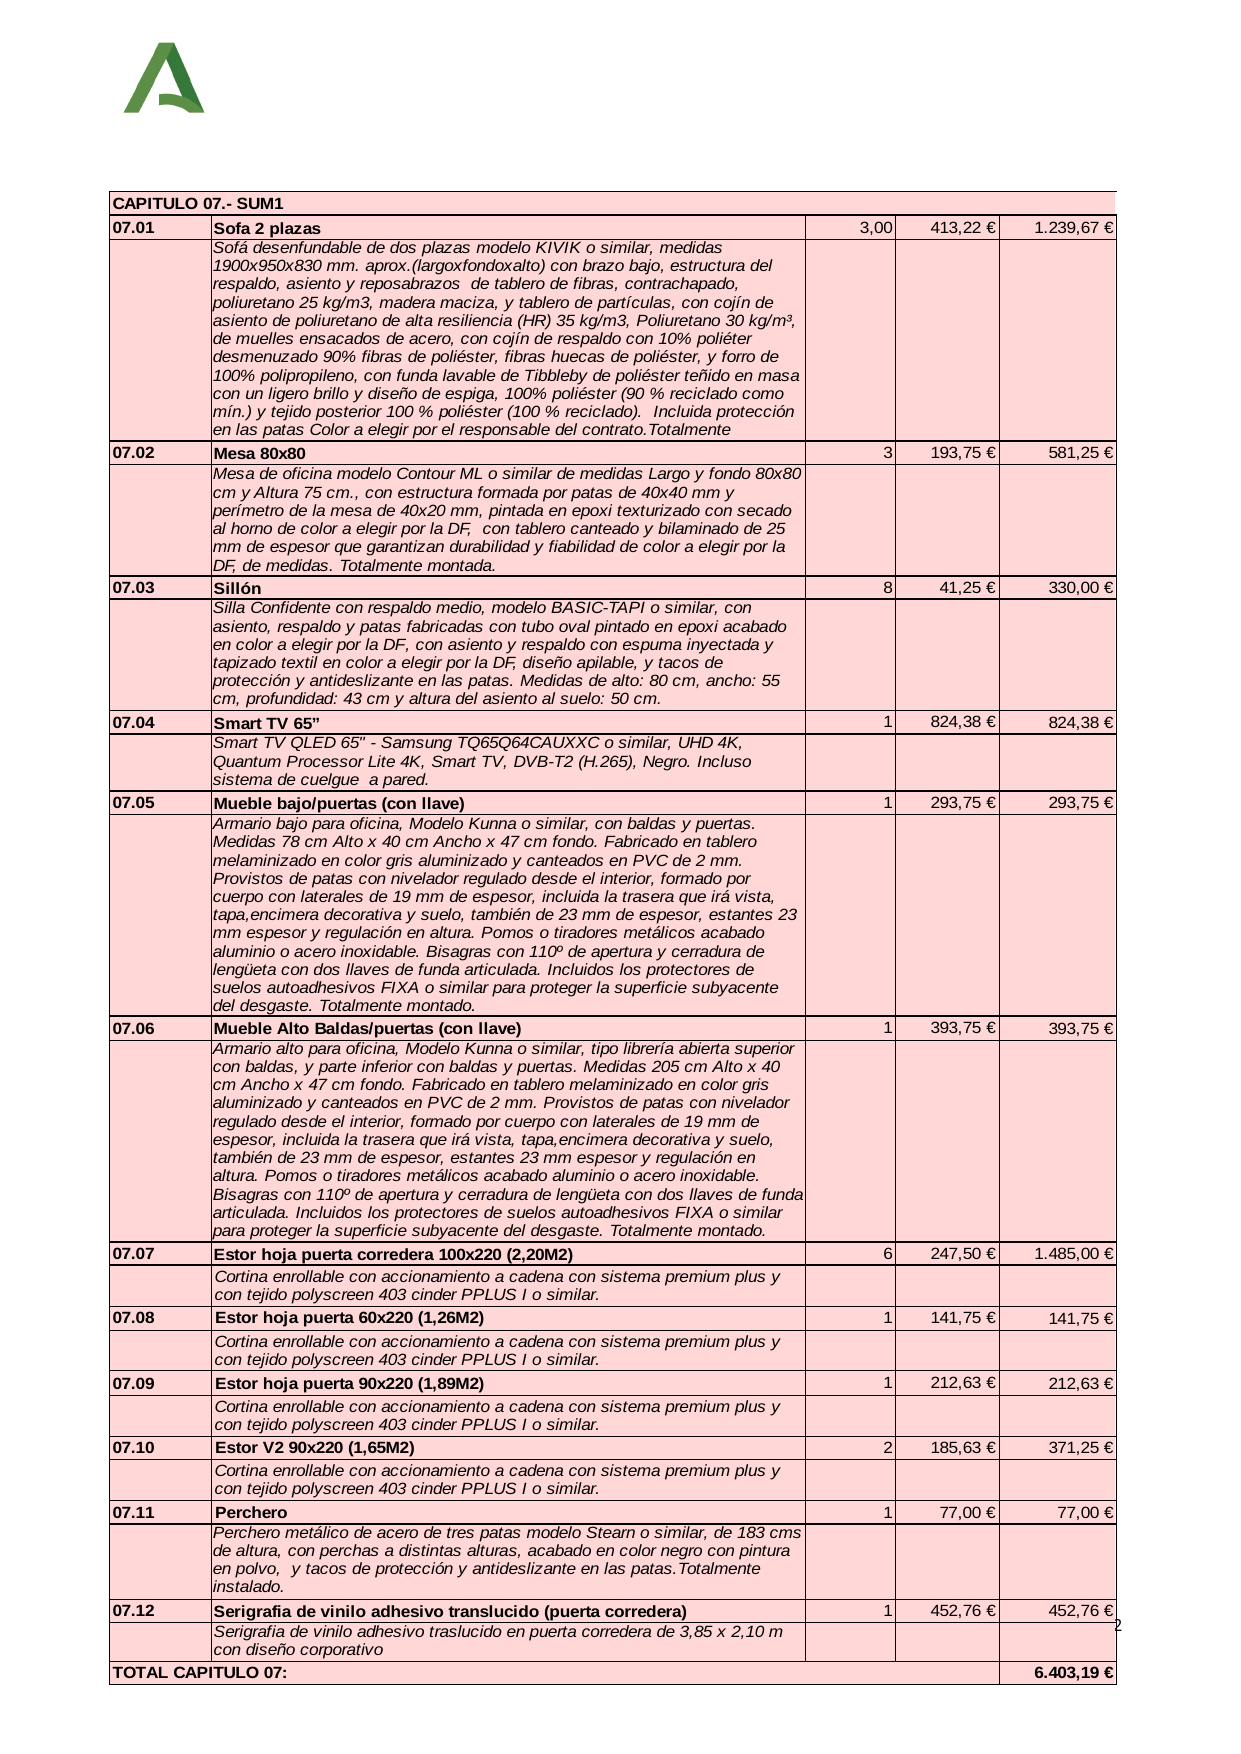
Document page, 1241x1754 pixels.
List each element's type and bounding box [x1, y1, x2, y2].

picture [119, 38, 209, 117]
